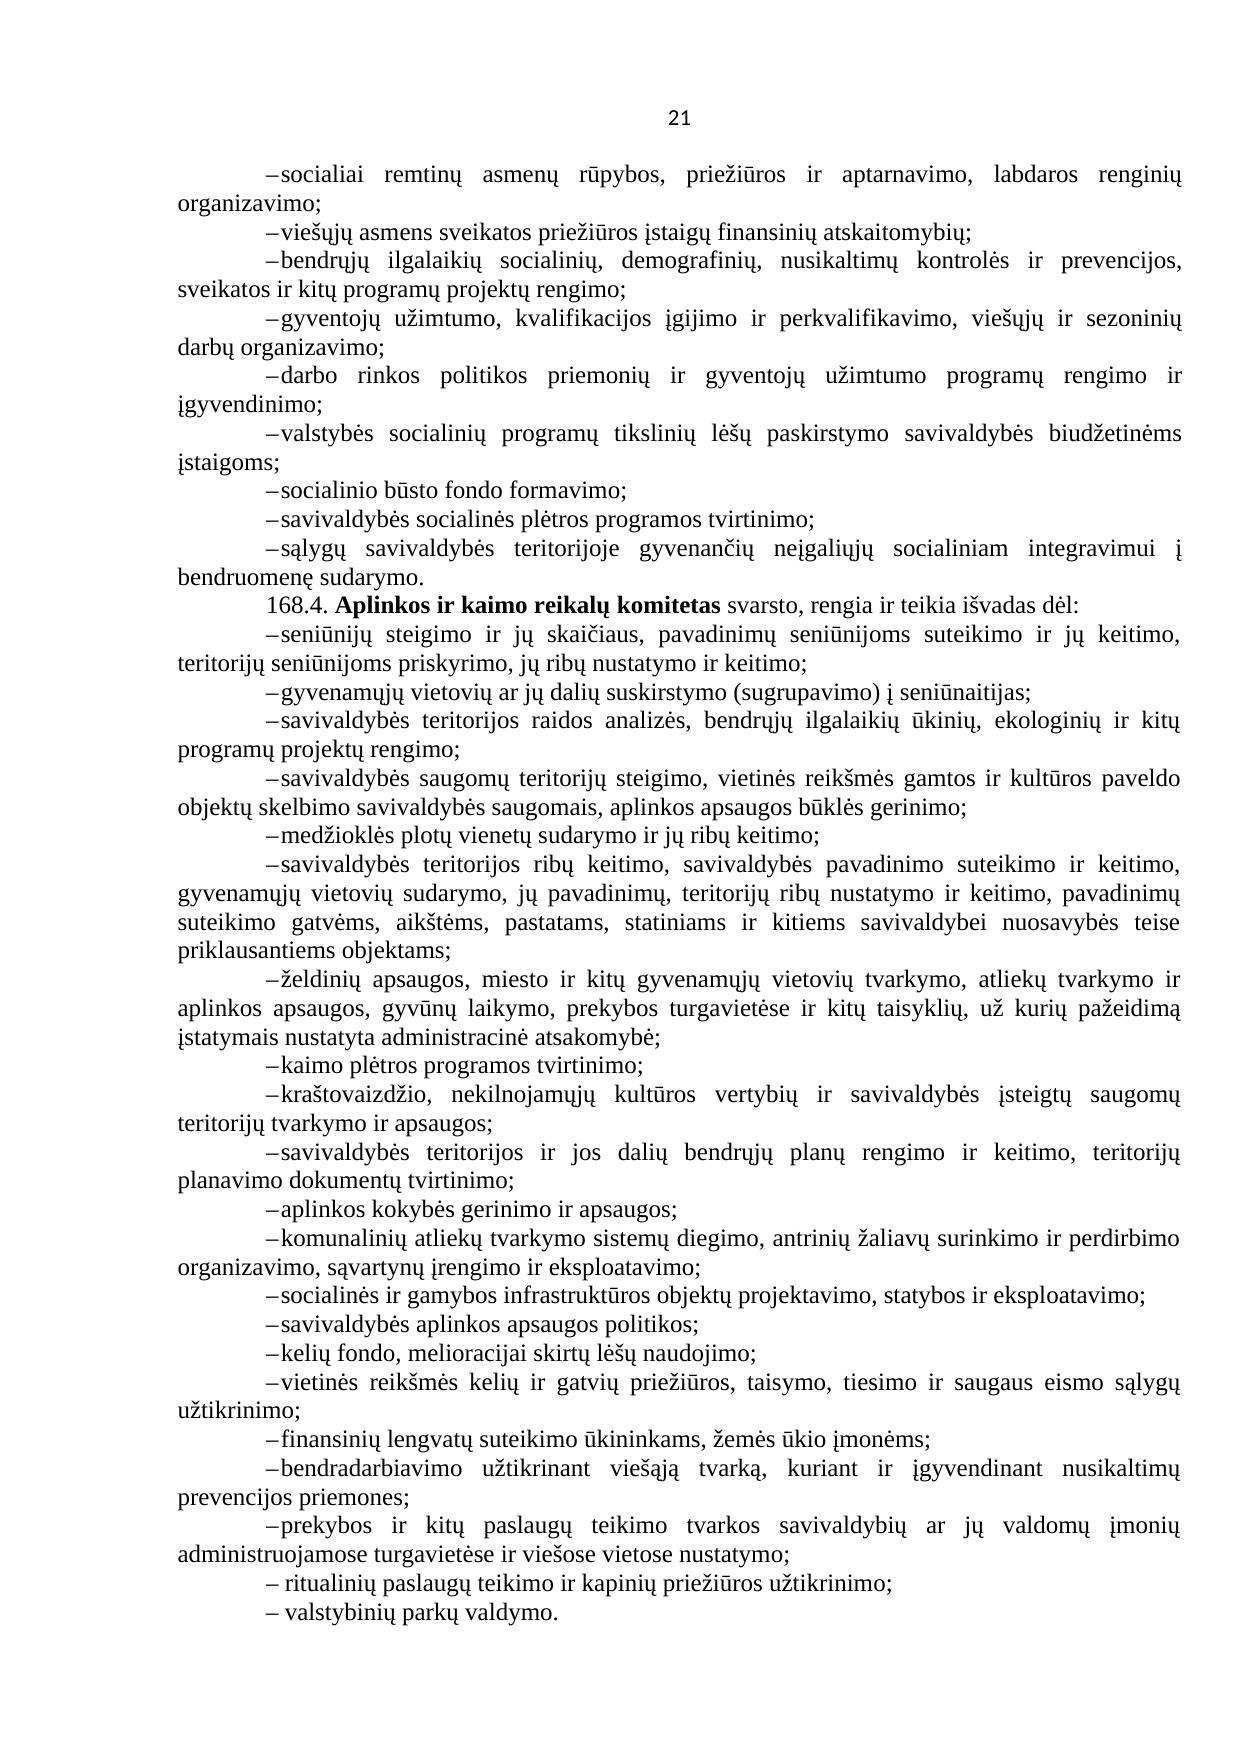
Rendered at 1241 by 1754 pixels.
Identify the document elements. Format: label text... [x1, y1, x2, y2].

text – savivaldybės saugomų teritorijų steigimo, vietinės reikšmės gamtos ir kultūros paveldo objektų skelbimo savivaldybės saugomais, aplinkos apsaugos būklės gerinimo; [177, 763, 1181, 821]
text – kelių fondo, melioracijai skirtų lėšų naudojimo; [177, 1338, 1181, 1367]
text – kaimo plėtros programos tvirtinimo; [177, 1051, 1181, 1079]
text – sąlygų savivaldybės teritorijoje gyvenančių neįgaliųjų socialiniam integravimui į bendruomenę sudarymo. [177, 533, 1183, 591]
text 168.4. Aplinkos ir kaimo reikalų komitetas svarsto, rengia ir teikia išvadas dėl: [177, 591, 1181, 619]
text – savivaldybės teritorijos raidos analizės, bendrųjų ilgalaikių ūkinių, ekologinių ir kitų programų projektų rengimo; [177, 706, 1181, 763]
text – gyventojų užimtumo, kvalifikacijos įgijimo ir perkvalifikavimo, viešųjų ir sezoninių darbų organizavimo; [177, 303, 1183, 361]
text – kraštovaizdžio, nekilnojamųjų kultūros vertybių ir savivaldybės įsteigtų saugomų teritorijų tvarkymo ir apsaugos; [177, 1079, 1181, 1137]
text – savivaldybės aplinkos apsaugos politikos; [177, 1309, 1181, 1338]
text – savivaldybės teritorijos ribų keitimo, savivaldybės pavadinimo suteikimo ir keitimo, gyvenamųjų vietovių sudarymo, jų pavadinimų, teritorijų ribų nustatymo ir keitimo, pavadinimų suteikimo gatvėms, aikštėms, pastatams, statiniams ir kitiems savivaldybei nuosavybės teise priklausantiems objektams; [177, 849, 1181, 964]
text – savivaldybės socialinės plėtros programos tvirtinimo; [177, 504, 1183, 533]
text – želdinių apsaugos, miesto ir kitų gyvenamųjų vietovių tvarkymo, atliekų tvarkymo ir aplinkos apsaugos, gyvūnų laikymo, prekybos turgavietėse ir kitų taisyklių, už kurių pažeidimą įstatymais nustatyta administracinė atsakomybė; [177, 964, 1181, 1051]
text – komunalinių atliekų tvarkymo sistemų diegimo, antrinių žaliavų surinkimo ir perdirbimo organizavimo, sąvartynų įrengimo ir eksploatavimo; [177, 1223, 1181, 1281]
text – savivaldybės teritorijos ir jos dalių bendrųjų planų rengimo ir keitimo, teritorijų planavimo dokumentų tvirtinimo; [177, 1137, 1181, 1194]
text – valstybės socialinių programų tikslinių lėšų paskirstymo savivaldybės biudžetinėms įstaigoms; [177, 418, 1183, 476]
text – bendradarbiavimo užtikrinant viešąją tvarką, kuriant ir įgyvendinant nusikaltimų prevencijos priemones; [177, 1453, 1181, 1511]
text – socialinio būsto fondo formavimo; [177, 476, 1183, 504]
text – darbo rinkos politikos priemonių ir gyventojų užimtumo programų rengimo ir įgyvendinimo; [177, 361, 1183, 418]
text – socialinės ir gamybos infrastruktūros objektų projektavimo, statybos ir eksploatavimo; [177, 1281, 1181, 1309]
text – aplinkos kokybės gerinimo ir apsaugos; [177, 1194, 1181, 1223]
text – vietinės reikšmės kelių ir gatvių priežiūros, taisymo, tiesimo ir saugaus eismo sąlygų užtikrinimo; [177, 1367, 1181, 1424]
text – viešųjų asmens sveikatos priežiūros įstaigų finansinių atskaitomybių; [177, 217, 1183, 246]
text – bendrųjų ilgalaikių socialinių, demografinių, nusikaltimų kontrolės ir prevencijos, sveikatos ir kitų programų projektų rengimo; [177, 246, 1183, 303]
text – finansinių lengvatų suteikimo ūkininkams, žemės ūkio įmonėms; [177, 1424, 1181, 1453]
text – prekybos ir kitų paslaugų teikimo tvarkos savivaldybių ar jų valdomų įmonių administruojamose turgavietėse ir viešose vietose nustatymo; [177, 1511, 1181, 1568]
text – ritualinių paslaugų teikimo ir kapinių priežiūros užtikrinimo; [177, 1568, 1181, 1597]
text – gyvenamųjų vietovių ar jų dalių suskirstymo (sugrupavimo) į seniūnaitijas; [177, 677, 1181, 706]
text – socialiai remtinų asmenų rūpybos, priežiūros ir aptarnavimo, labdaros renginių organizavimo; [177, 159, 1183, 217]
text – seniūnijų steigimo ir jų skaičiaus, pavadinimų seniūnijoms suteikimo ir jų keitimo, teritorijų seniūnijoms priskyrimo, jų ribų nustatymo ir keitimo; [177, 619, 1181, 677]
text – medžioklės plotų vienetų sudarymo ir jų ribų keitimo; [177, 821, 1181, 849]
text – valstybinių parkų valdymo. [177, 1597, 1181, 1626]
